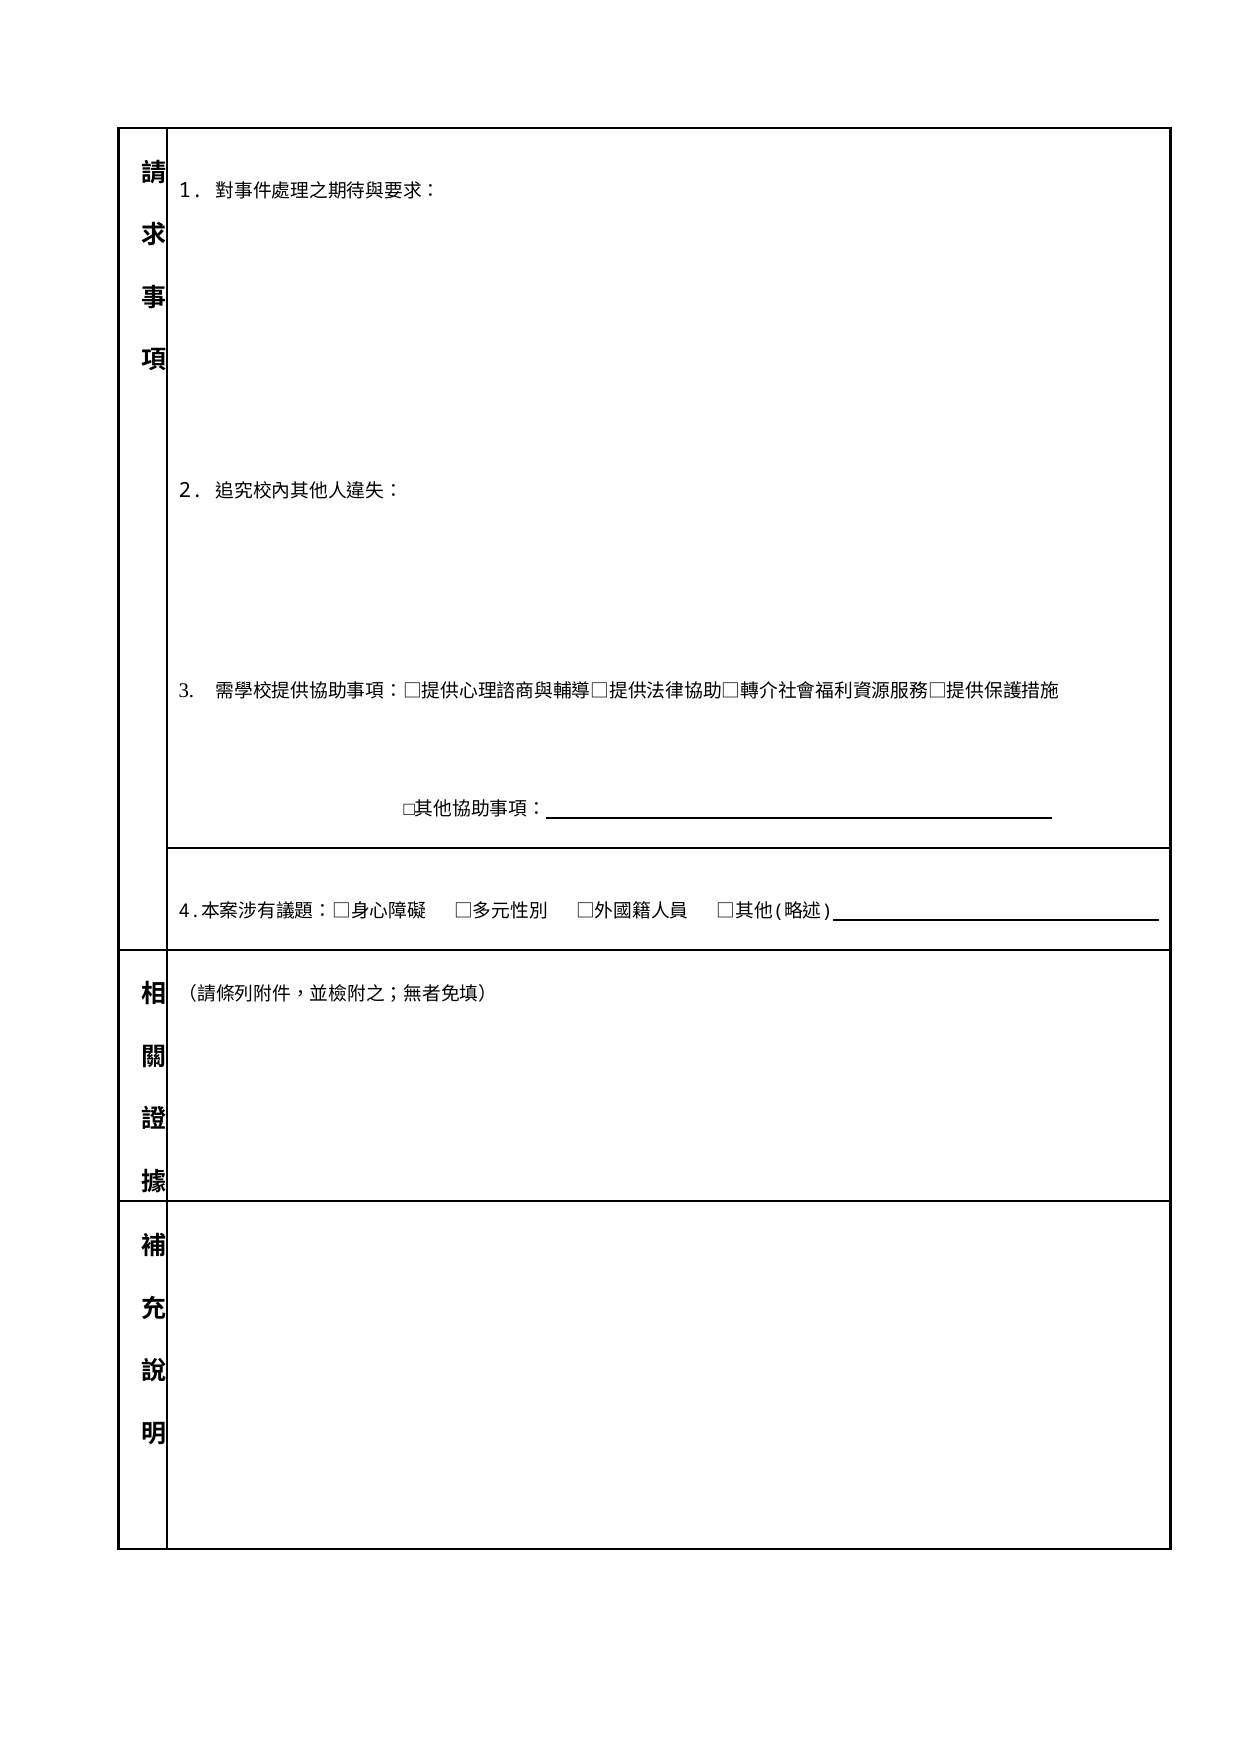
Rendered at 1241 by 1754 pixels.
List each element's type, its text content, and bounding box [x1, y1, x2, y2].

table_cell 請求事項 [120, 129, 166, 949]
table_cell 4.本案涉有議題：□身心障礙 □多元性別 □外國籍人員 □其他(略述) [168, 849, 1169, 949]
table_cell 相關證據 [120, 951, 166, 1200]
table_cell （請條列附件，並檢附之；無者免填） [168, 951, 1169, 1200]
table_cell [168, 1202, 1169, 1548]
table_cell 對事件處理之期待與要求： 追究校內其他人違失： 需學校提供協助事項：□提供心理諮商與輔導□提供法律協助□轉介社會福利資源服務□提供保護措施 □其他協助事項： [168, 129, 1169, 847]
table_cell 補充說明 [120, 1202, 166, 1548]
